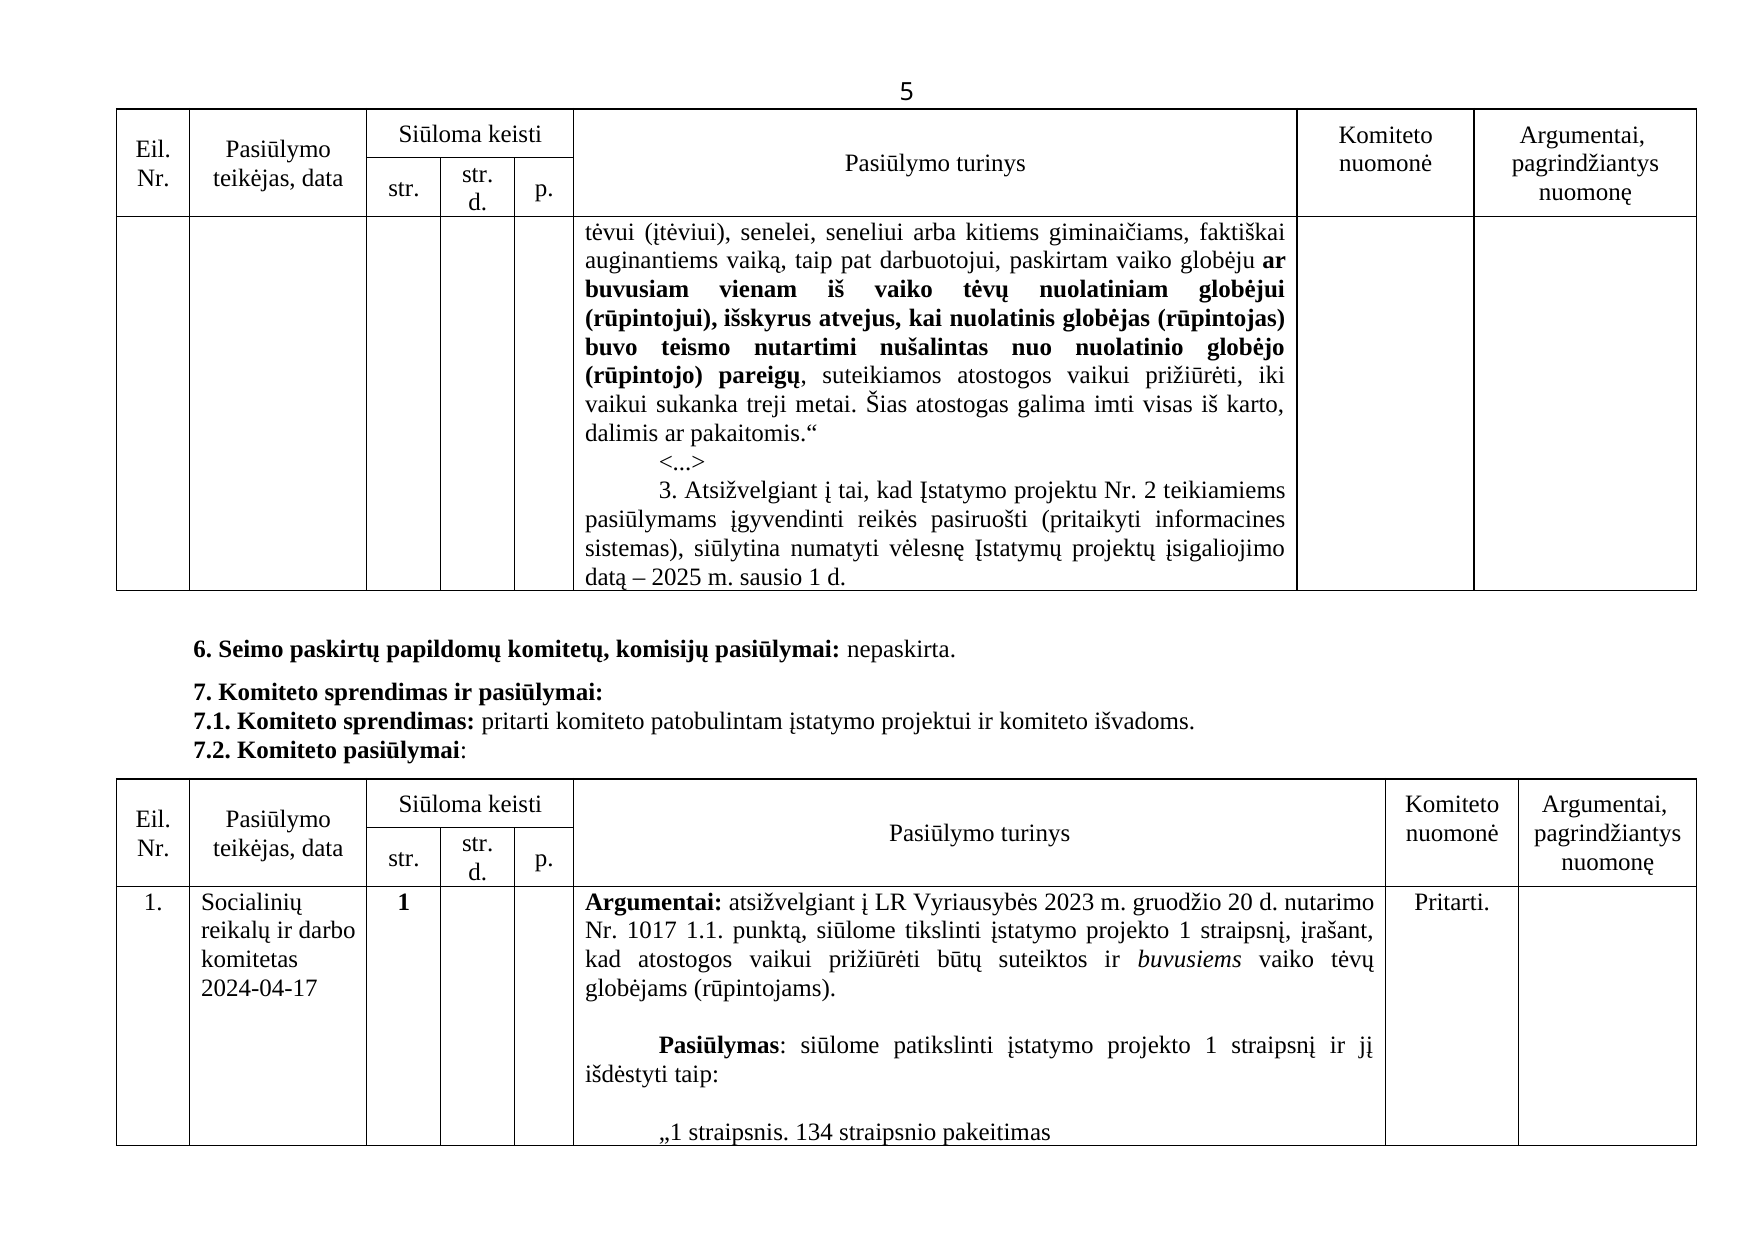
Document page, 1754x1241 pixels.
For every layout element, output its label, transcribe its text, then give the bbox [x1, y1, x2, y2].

table_cell str. [367, 828, 440, 886]
table_header Eil. Nr. [117, 110, 189, 216]
table_cell [515, 887, 573, 1145]
text 7.2. Komiteto pasiūlymai: [118, 735, 1695, 763]
table_cell str. [367, 158, 440, 216]
table_cell [515, 217, 573, 590]
table_cell [117, 217, 189, 590]
table_header Pasiūlymo teikėjas, data [190, 780, 366, 886]
table_header Argumentai, pagrindžiantys nuomonę [1475, 110, 1696, 216]
table_cell str. d. [441, 158, 514, 216]
text 7. Komiteto sprendimas ir pasiūlymai: [118, 677, 1695, 706]
table_header Siūloma keisti [367, 110, 573, 157]
table_cell [441, 217, 514, 590]
table_header Komiteto nuomonė [1298, 110, 1473, 216]
table_cell 1 [367, 887, 440, 1145]
table_header Pasiūlymo turinys [574, 110, 1296, 216]
table_cell Socialinių reikalų ir darbo komitetas 2024-04-17 [190, 887, 366, 1145]
subtitle 6. Seimo paskirtų papildomų komitetų, komisijų pasiūlymai: nepaskirta. [118, 634, 1695, 663]
table_header Eil. Nr. [117, 780, 189, 886]
table_header Siūloma keisti [367, 780, 573, 827]
table_header Pasiūlymo teikėjas, data [190, 110, 366, 216]
table_cell tėvui (įtėviui), senelei, seneliui arba kitiems giminaičiams, faktiškai auginantiems vaiką, taip pat darbuotojui, paskirtam vaiko globėju ar buvusiam vienam iš vaiko tėvų nuolatiniam globėjui (rūpintojui), išskyrus atvejus, kai nuolatinis globėjas (rūpintojas) buvo teismo nutartimi nušalintas nuo nuolatinio globėjo (rūpintojo) pareigų, suteikiamos atostogos vaikui prižiūrėti, iki vaikui sukanka treji metai. Šias atostogas galima imti visas iš karto, dalimis ar pakaitomis.“ <...> 3. Atsižvelgiant į tai, kad Įstatymo projektu Nr. 2 teikiamiems pasiūlymams įgyvendinti reikės pasiruošti (pritaikyti informacines sistemas), siūlytina numatyti vėlesnę Įstatymų projektų įsigaliojimo datą – 2025 m. sausio 1 d. [574, 217, 1296, 590]
table_cell [1519, 887, 1696, 1145]
table_cell [1475, 217, 1696, 590]
table_cell [190, 217, 366, 590]
table_cell [441, 887, 514, 1145]
text 7.1. Komiteto sprendimas: pritarti komiteto patobulintam įstatymo projektui ir komiteto išvadoms. [118, 706, 1695, 735]
table_cell 1. [117, 887, 189, 1145]
table_cell str. d. [441, 828, 514, 886]
table_cell p. [515, 828, 573, 886]
table_cell [367, 217, 440, 590]
table_header Argumentai, pagrindžiantys nuomonę [1519, 780, 1696, 886]
table_cell [1298, 217, 1473, 590]
table_cell Pritarti. [1386, 887, 1518, 1145]
table_header Komiteto nuomonė [1386, 780, 1518, 886]
table_cell p. [515, 158, 573, 216]
table_header Pasiūlymo turinys [574, 780, 1385, 886]
table_cell Argumentai: atsižvelgiant į LR Vyriausybės 2023 m. gruodžio 20 d. nutarimo Nr. 1017 1.1. punktą, siūlome tikslinti įstatymo projekto 1 straipsnį, įrašant, kad atostogos vaikui prižiūrėti būtų suteiktos ir buvusiems vaiko tėvų globėjams (rūpintojams). Pasiūlymas: siūlome patikslinti įstatymo projekto 1 straipsnį ir jį išdėstyti taip: „1 straipsnis. 134 straipsnio pakeitimas [574, 887, 1385, 1145]
